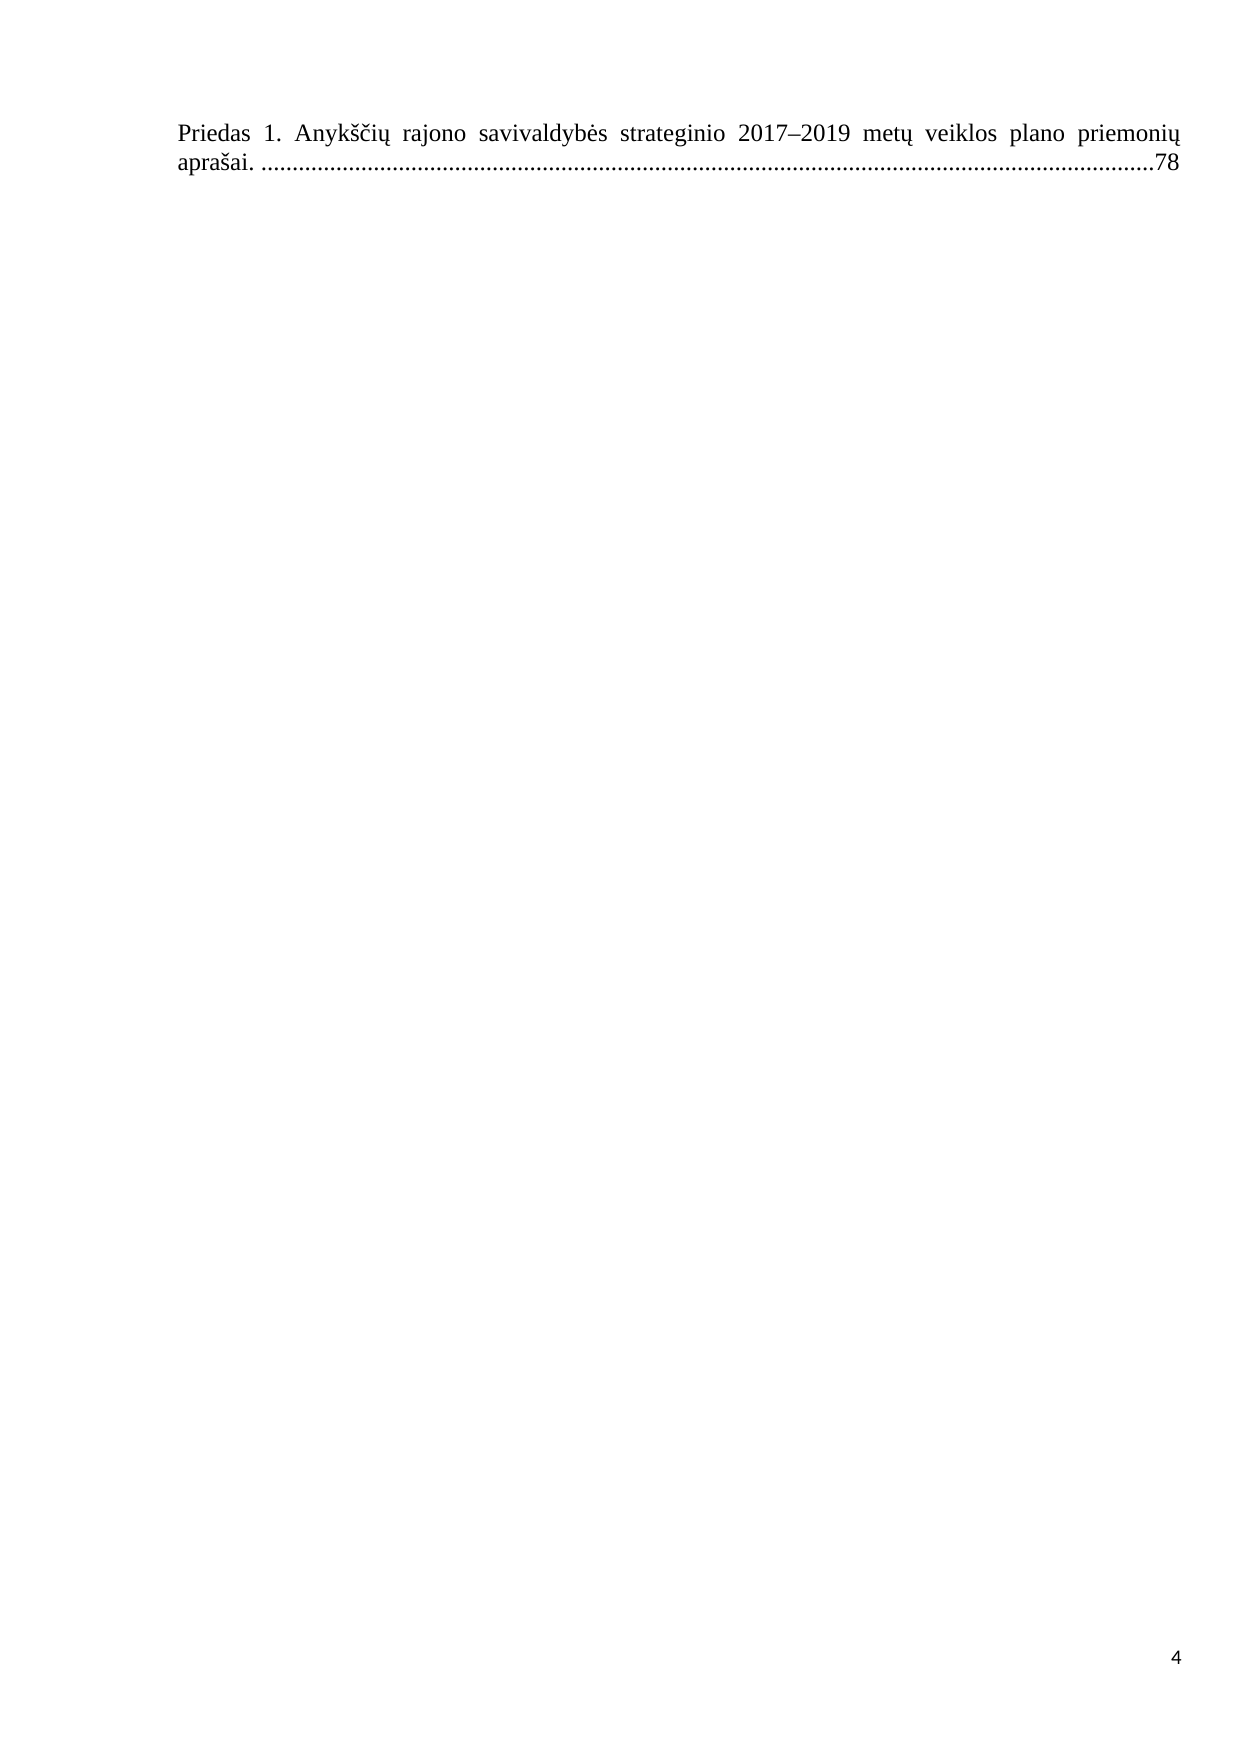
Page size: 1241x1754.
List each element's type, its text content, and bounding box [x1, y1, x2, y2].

text Priedas 1. Anykščių rajono savivaldybės strateginio 2017–2019 metų veiklos plano priemonių aprašai. ...............................................................................................................................................78 [177, 118, 1181, 176]
